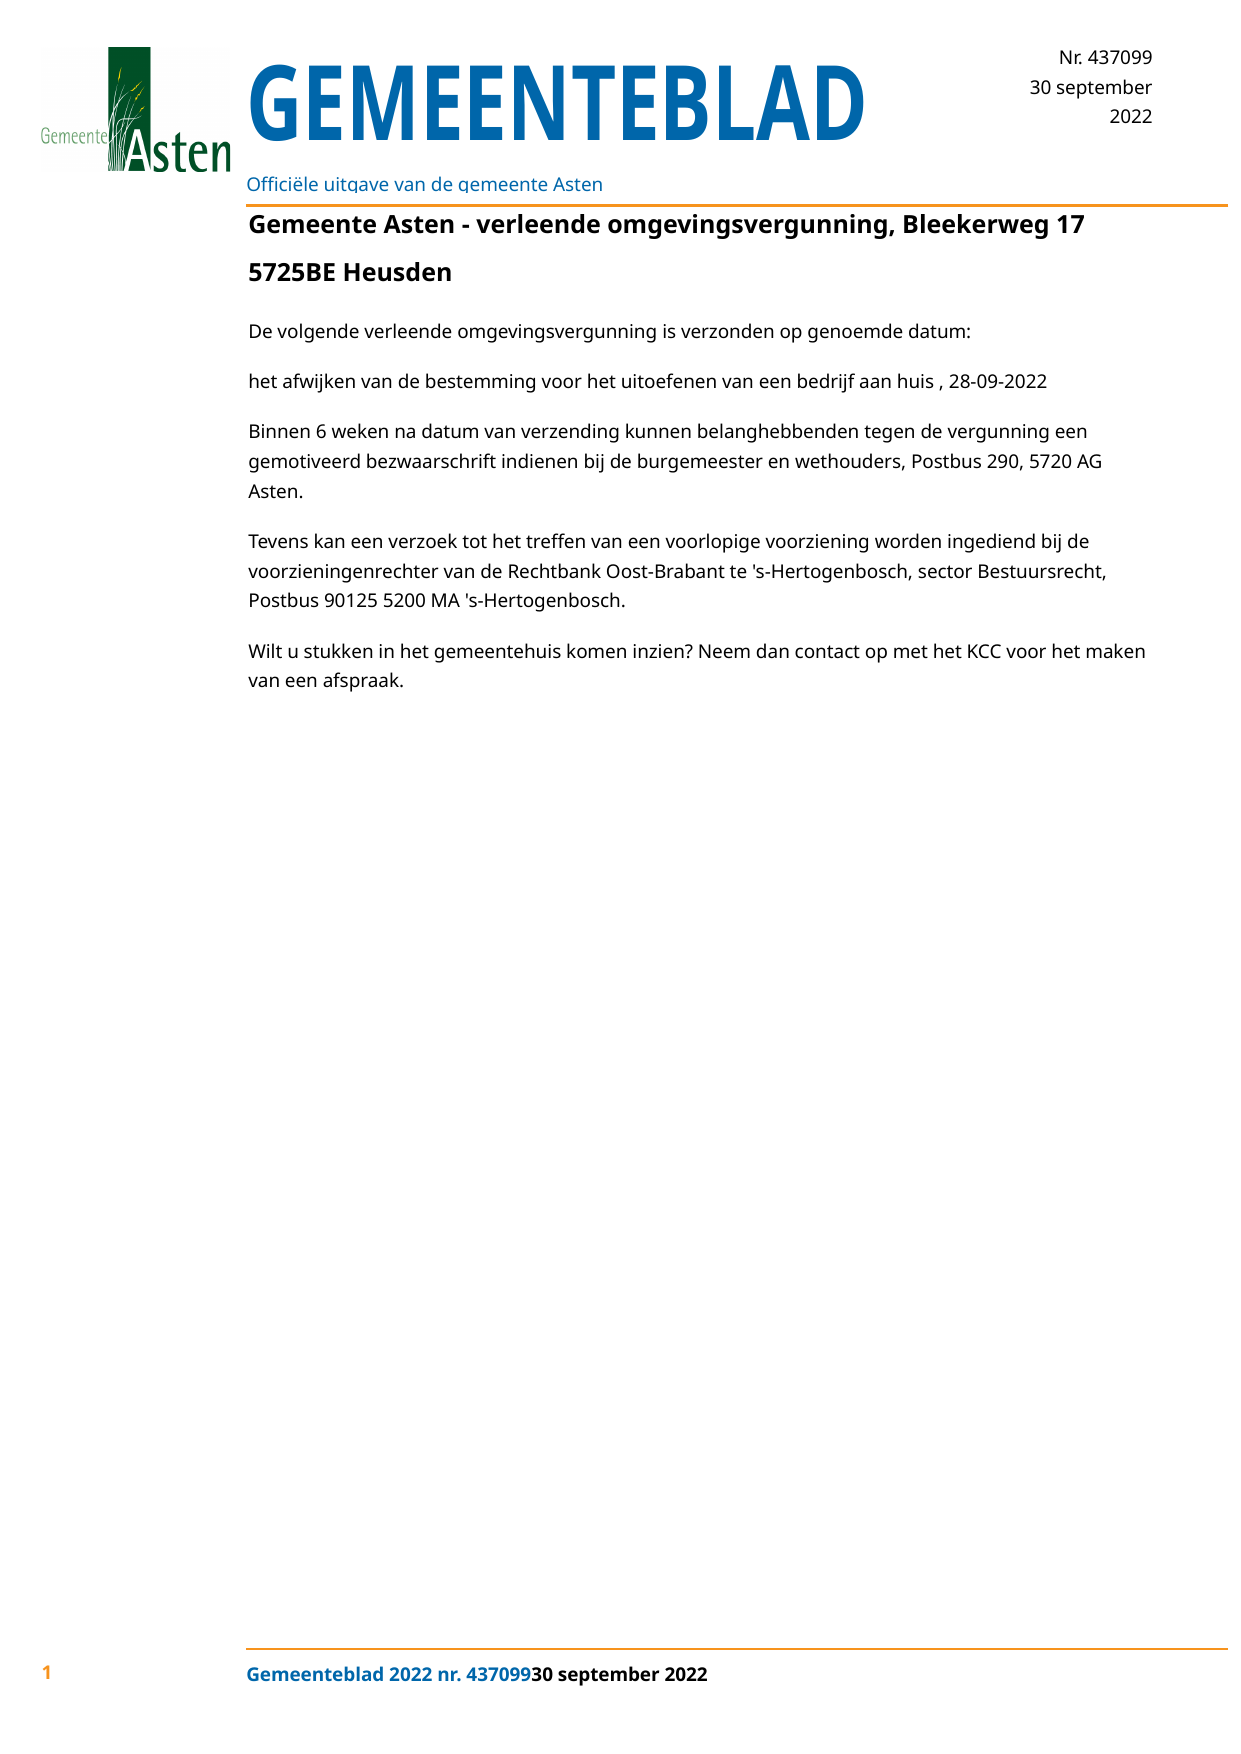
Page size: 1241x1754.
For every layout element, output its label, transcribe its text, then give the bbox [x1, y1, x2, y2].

text De volgende verleende omgevingsvergunning is verzonden op genoemde datum: [248, 318, 1152, 344]
text Wilt u stukken in het gemeentehuis komen inzien? Neem dan contact op met het KCC voor het maken van een afspraak. [248, 638, 1152, 693]
text Tevens kan een verzoek tot het treffen van een voorlopige voorziening worden ingediend bij de voorzieningenrechter van de Rechtbank Oost-Brabant te 's-Hertogenbosch, sector Bestuursrecht, Postbus 90125 5200 MA 's-Hertogenbosch. [248, 528, 1152, 613]
text Gemeente Asten - verleende omgevingsvergunning, Bleekerweg 17 5725BE Heusden [248, 207, 1152, 288]
text Binnen 6 weken na datum van verzending kunnen belanghebbenden tegen de vergunning een gemotiveerd bezwaarschrift indienen bij de burgemeester en wethouders, Postbus 290, 5720 AG Asten. [248, 419, 1152, 504]
picture [41, 47, 231, 172]
text het afwijken van de bestemming voor het uitoefenen van een bedrijf aan huis , 28-09-2022 [248, 368, 1152, 394]
